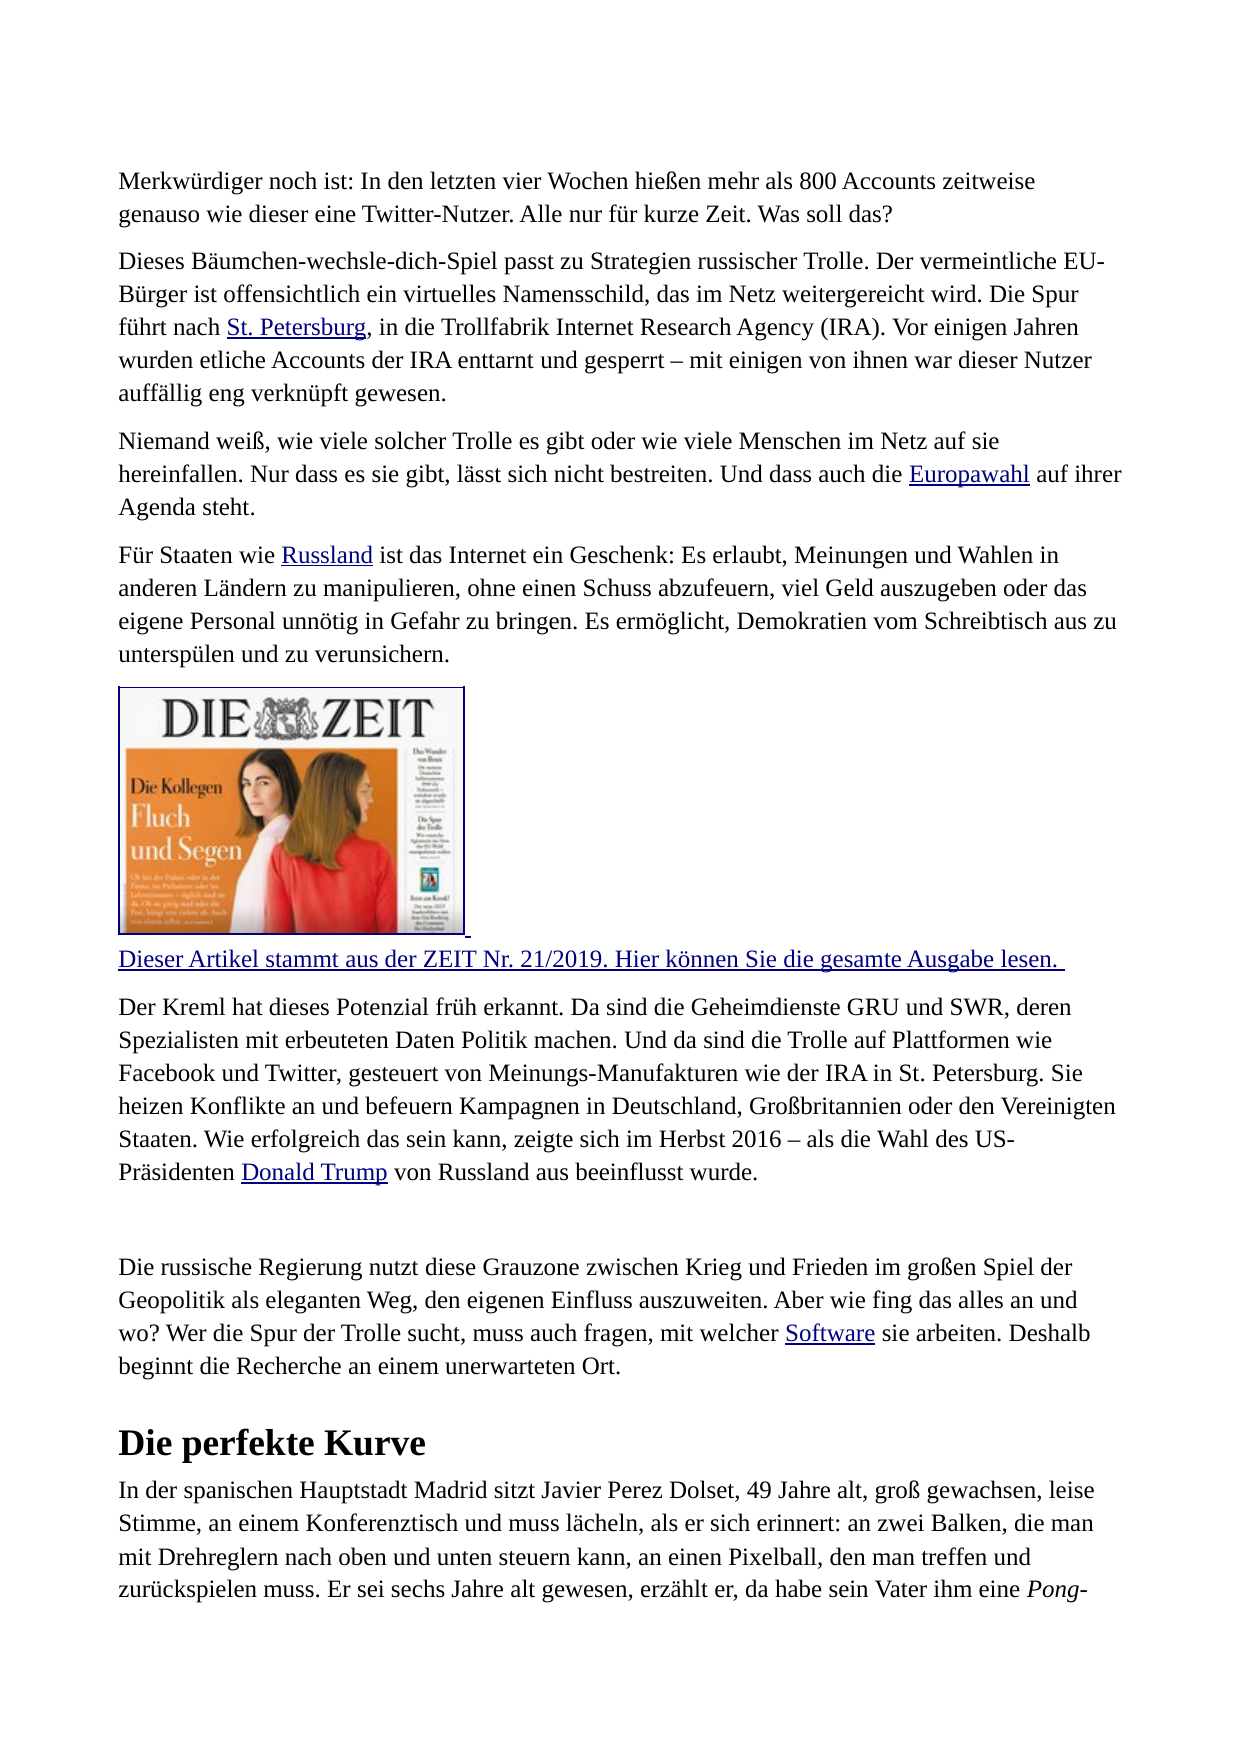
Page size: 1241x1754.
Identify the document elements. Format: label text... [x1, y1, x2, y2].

picture [120, 688, 463, 933]
text Dieses Bäumchen-wechsle-dich-Spiel passt zu Strategien russischer Trolle. Der vermeintliche EU-Bürger ist offensichtlich ein virtuelles Namensschild, das im Netz weitergereicht wird. Die Spur führt nach St. Petersburg, in die Trollfabrik Internet Research Agency (IRA). Vor einigen Jahren wurden etliche Accounts der IRA enttarnt und gesperrt – mit einigen von ihnen war dieser Nutzer auffällig eng verknüpft gewesen. [118, 246, 1122, 407]
text Dieser Artikel stammt aus der ZEIT Nr. 21/2019. Hier können Sie die gesamte Ausgabe lesen. [118, 944, 1122, 973]
text Niemand weiß, wie viele solcher Trolle es gibt oder wie viele Menschen im Netz auf sie hereinfallen. Nur dass es sie gibt, lässt sich nicht bestreiten. Und dass auch die Europawahl auf ihrer Agenda steht. [118, 426, 1122, 521]
text Die russische Regierung nutzt diese Grauzone zwischen Krieg und Frieden im großen Spiel der Geopolitik als eleganten Weg, den eigenen Einfluss auszuweiten. Aber wie fing das alles an und wo? Wer die Spur der Trolle sucht, muss auch fragen, mit welcher Software sie arbeiten. Deshalb beginnt die Recherche an einem unerwarteten Ort. [118, 1252, 1122, 1380]
text In der spanischen Hauptstadt Madrid sitzt Javier Perez Dolset, 49 Jahre alt, groß gewachsen, leise Stimme, an einem Konferenztisch und muss lächeln, als er sich erinnert: an zwei Balken, die man mit Drehreglern nach oben und unten steuern kann, an einen Pixelball, den man treffen und zurückspielen muss. Er sei sechs Jahre alt gewesen, erzählt er, da habe sein Vater ihm eine Pong- [118, 1476, 1122, 1603]
text Für Staaten wie Russland ist das Internet ein Geschenk: Es erlaubt, Meinungen und Wahlen in anderen Ländern zu manipulieren, ohne einen Schuss abzufeuern, viel Geld auszugeben oder das eigene Personal unnötig in Gefahr zu bringen. Es ermöglicht, Demokratien vom Schreibtisch aus zu unterspülen und zu verunsichern. [118, 540, 1122, 667]
text Der Kreml hat dieses Potenzial früh erkannt. Da sind die Geheimdienste GRU und SWR, deren Spezialisten mit erbeuteten Daten Politik machen. Und da sind die Trolle auf Plattformen wie Facebook und Twitter, gesteuert von Meinungs-Manufakturen wie der IRA in St. Petersburg. Sie heizen Konflikte an und befeuern Kampagnen in Deutschland, Großbritannien oder den Vereinigten Staaten. Wie erfolgreich das sein kann, zeigte sich im Herbst 2016 – als die Wahl des US-Präsidenten Donald Trump von Russland aus beeinflusst wurde. [118, 992, 1122, 1186]
subtitle Die perfekte Kurve [118, 1420, 1122, 1463]
text Merkwürdiger noch ist: In den letzten vier Wochen hießen mehr als 800 Accounts zeitweise genauso wie dieser eine Twitter-Nutzer. Alle nur für kurze Zeit. Was soll das? [118, 166, 1122, 227]
